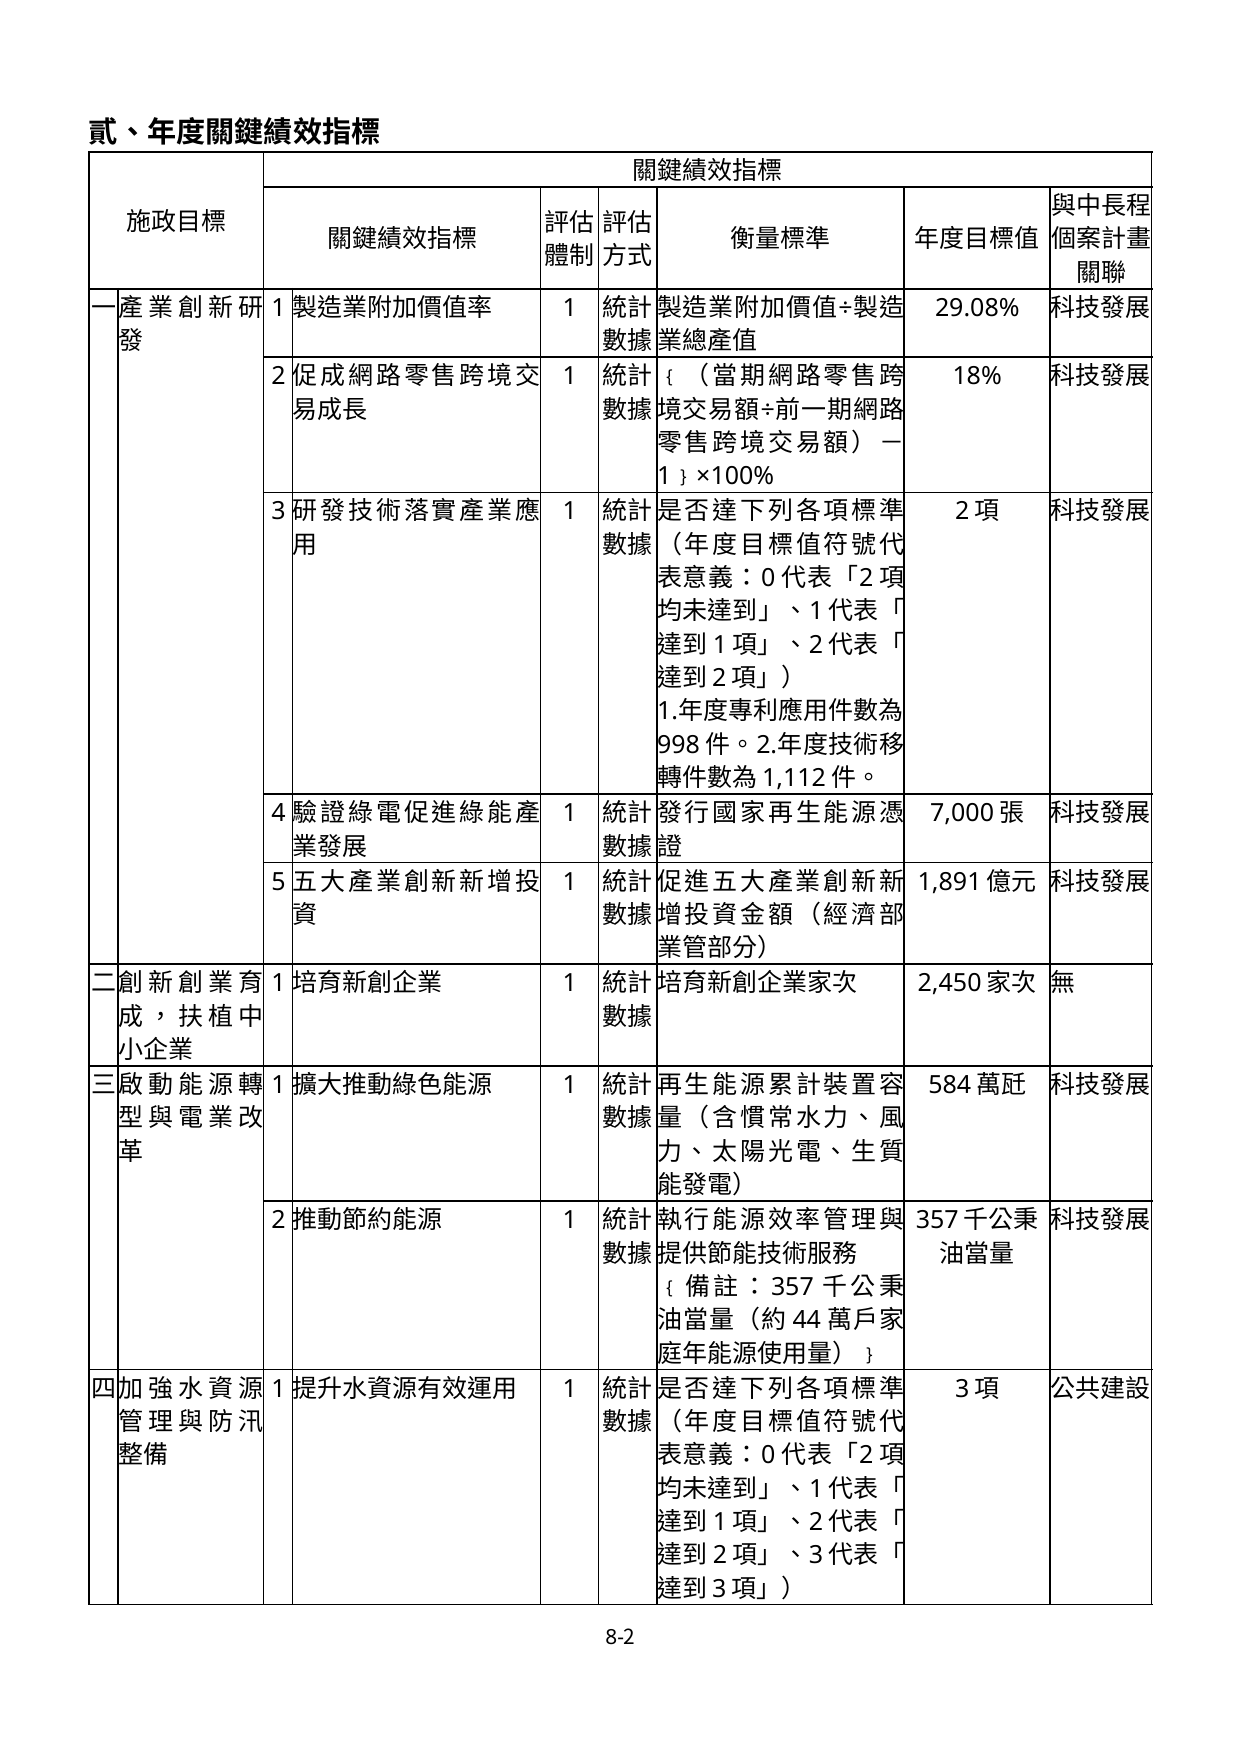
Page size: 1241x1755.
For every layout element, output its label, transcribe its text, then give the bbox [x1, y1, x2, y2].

table_cell 促成網路零售跨境交易成長 [293, 358, 540, 491]
table_cell 再生能源累計裝置容量（含慣常水力、風力、太陽光電、生質能發電） [658, 1067, 903, 1200]
table_cell 公共建設 [1051, 1370, 1151, 1604]
table_cell 統計數據 [599, 1370, 656, 1604]
table_cell 1 [264, 1067, 292, 1200]
table_cell 584萬瓩 [905, 1067, 1049, 1200]
table_cell 三 [90, 1067, 117, 1369]
table_cell 統計數據 [599, 965, 656, 1065]
table_cell 統計數據 [599, 795, 656, 862]
table_cell 執行能源效率管理與提供節能技術服務 ﹛備註：357千公秉油當量（約44萬戶家庭年能源使用量）﹜ [658, 1202, 903, 1369]
table_cell 是否達下列各項標準（年度目標值符號代表意義：0代表「2項均未達到」、1代表「達到1項」、2代表「達到2項」） 1.年度專利應用件數為998件。2.年度技術移轉件數為1,112件。 [658, 493, 903, 793]
table_cell 五大產業創新新增投資 [293, 863, 540, 963]
table_cell 2 [264, 1202, 292, 1369]
table_cell 2 [264, 358, 292, 491]
table_cell 1 [264, 290, 292, 356]
table_cell 7,000張 [905, 795, 1049, 862]
table_cell 5 [264, 863, 292, 963]
table_cell 1 [541, 358, 598, 491]
table_cell 關鍵績效指標 [264, 188, 540, 288]
table_cell 357千公秉油當量 [905, 1202, 1049, 1369]
table_cell 科技發展 [1051, 290, 1151, 356]
table_cell 四 [90, 1370, 117, 1604]
table_cell 1 [541, 795, 598, 862]
table_cell 統計數據 [599, 358, 656, 491]
table_cell 一 [90, 290, 117, 963]
table_cell 培育新創企業家次 [658, 965, 903, 1065]
table_cell 1 [541, 493, 598, 793]
table_header 施政目標 [90, 153, 263, 288]
table_cell 3 [264, 493, 292, 793]
table_cell 是否達下列各項標準（年度目標值符號代表意義：0代表「2項均未達到」、1代表「達到1項」、2代表「達到2項」、3代表「達到3項」） [658, 1370, 903, 1604]
table_cell 科技發展 [1051, 1202, 1151, 1369]
table_cell 統計數據 [599, 1202, 656, 1369]
table_cell 18% [905, 358, 1049, 491]
table_cell 擴大推動綠色能源 [293, 1067, 540, 1200]
table_cell 科技發展 [1051, 493, 1151, 793]
table_header 關鍵績效指標 [264, 153, 1151, 186]
table_cell 年度目標值 [905, 188, 1049, 288]
table_cell 衡量標準 [658, 188, 903, 288]
table_cell 2項 [905, 493, 1049, 793]
table_cell 1 [541, 1067, 598, 1200]
table_cell 評估 體制 [541, 188, 598, 288]
table_cell ﹛（當期網路零售跨境交易額÷前一期網路零售跨境交易額）－1﹜×100% [658, 358, 903, 491]
table_cell 產業創新研發 [119, 290, 263, 963]
table_cell 無 [1051, 965, 1151, 1065]
table_cell 促進五大產業創新新增投資金額（經濟部業管部分） [658, 863, 903, 963]
table_cell 驗證綠電促進綠能產業發展 [293, 795, 540, 862]
table_cell 1 [541, 1202, 598, 1369]
table_cell 科技發展 [1051, 795, 1151, 862]
table_cell 科技發展 [1051, 863, 1151, 963]
table_cell 1 [541, 965, 598, 1065]
table_cell 1 [541, 1370, 598, 1604]
table_cell 加強水資源管理與防汛整備 [119, 1370, 263, 1604]
table_cell 啟動能源轉型與電業改革 [119, 1067, 263, 1369]
table_cell 與中長程個案計畫關聯 [1051, 188, 1151, 288]
table_cell 製造業附加價值率 [293, 290, 540, 356]
table_cell 推動節約能源 [293, 1202, 540, 1369]
table_cell 評估 方式 [599, 188, 656, 288]
table_cell 創新創業育成，扶植中小企業 [119, 965, 263, 1065]
table_cell 1 [541, 290, 598, 356]
table_cell 統計數據 [599, 493, 656, 793]
table_cell 1 [541, 863, 598, 963]
table_cell 提升水資源有效運用 [293, 1370, 540, 1604]
table_cell 製造業附加價值÷製造業總產值 [658, 290, 903, 356]
table_cell 1,891億元 [905, 863, 1049, 963]
table_cell 1 [264, 965, 292, 1065]
table_cell 統計數據 [599, 290, 656, 356]
table_cell 統計數據 [599, 863, 656, 963]
table_cell 統計數據 [599, 1067, 656, 1200]
table_cell 培育新創企業 [293, 965, 540, 1065]
text 貳、年度關鍵績效指標 [89, 109, 1152, 151]
table_cell 發行國家再生能源憑證 [658, 795, 903, 862]
table_cell 科技發展 [1051, 1067, 1151, 1200]
table_cell 29.08% [905, 290, 1049, 356]
table_cell 科技發展 [1051, 358, 1151, 491]
table_cell 研發技術落實產業應用 [293, 493, 540, 793]
table_cell 4 [264, 795, 292, 862]
table_cell 2,450家次 [905, 965, 1049, 1065]
table_cell 1 [264, 1370, 292, 1604]
table_cell 二 [90, 965, 117, 1065]
table_cell 3項 [905, 1370, 1049, 1604]
